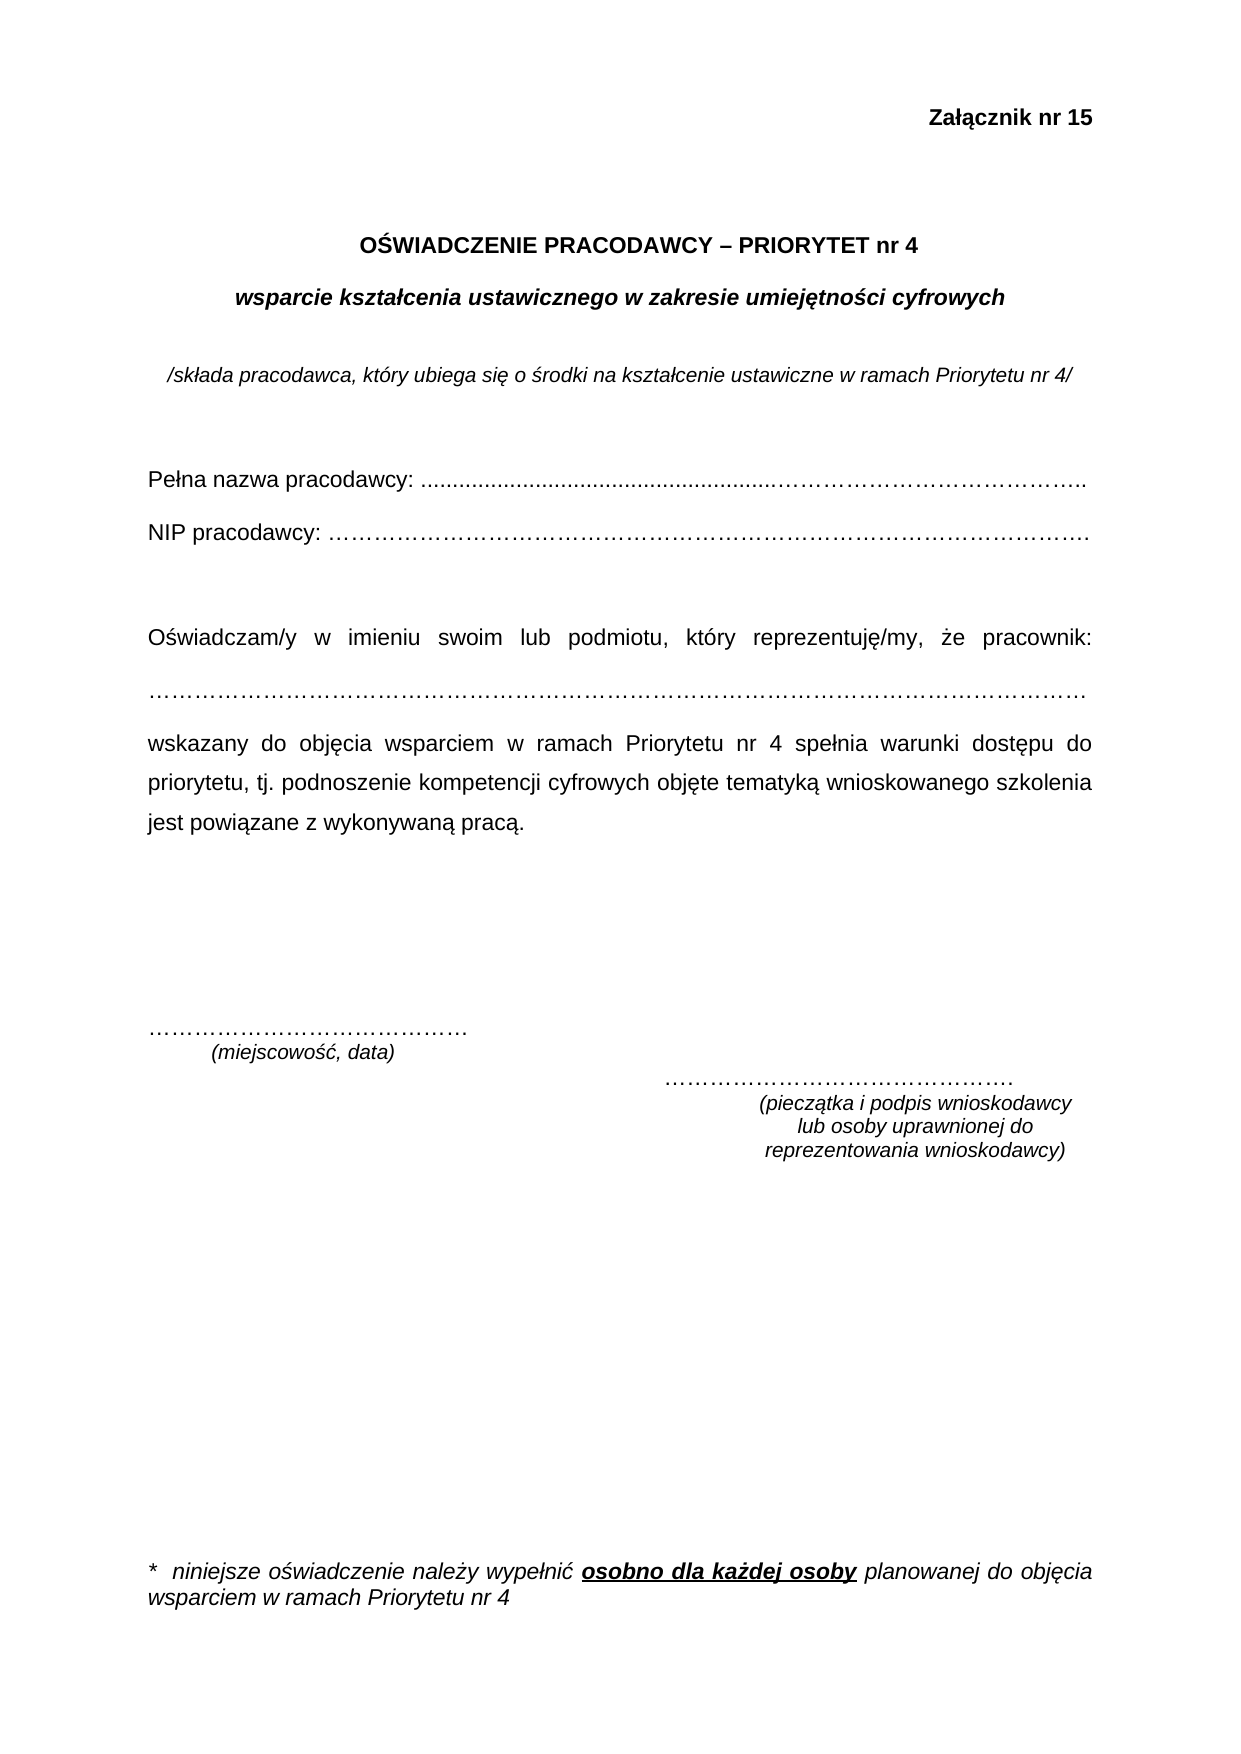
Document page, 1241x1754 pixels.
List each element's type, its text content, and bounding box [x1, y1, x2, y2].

subtitle Załącznik nr 15 [185, 103, 1093, 130]
subtitle OŚWIADCZENIE PRACODAWCY – PRIORYTET nr 4 [185, 232, 1093, 259]
list Pełna nazwa pracodawcy: ........................................................………………………………….. [148, 466, 1093, 492]
text Oświadczam/y w imieniu swoim lub podmiotu, który reprezentuję/my, że pracownik: …………………………………………………………………………………………………………… [148, 624, 1093, 703]
text NIP pracodawcy: ………………………………………………………………………………………. [148, 519, 1093, 545]
text wsparcie kształcenia ustawicznego w zakresie umiejętności cyfrowych [148, 284, 1093, 310]
list (miejscowość, data) [148, 1040, 1093, 1064]
text * niniejsze oświadczenie należy wypełnić osobno dla każdej osoby planowanej do objęcia wsparciem w ramach Priorytetu nr 4 [148, 1558, 1093, 1610]
list ………………………………………. [148, 1064, 1093, 1090]
text /składa pracodawca, który ubiega się o środki na kształcenie ustawiczne w ramach Priorytetu nr 4/ [148, 363, 1093, 387]
list (pieczątka i podpis wnioskodawcy lub osoby uprawnionej do reprezentowania wnioskodawcy) [738, 1090, 1093, 1162]
list …………………………………… [148, 1014, 1093, 1040]
text wskazany do objęcia wsparciem w ramach Priorytetu nr 4 spełnia warunki dostępu do priorytetu, tj. podnoszenie kompetencji cyfrowych objęte tematyką wnioskowanego szkolenia jest powiązane z wykonywaną pracą. [148, 729, 1093, 835]
